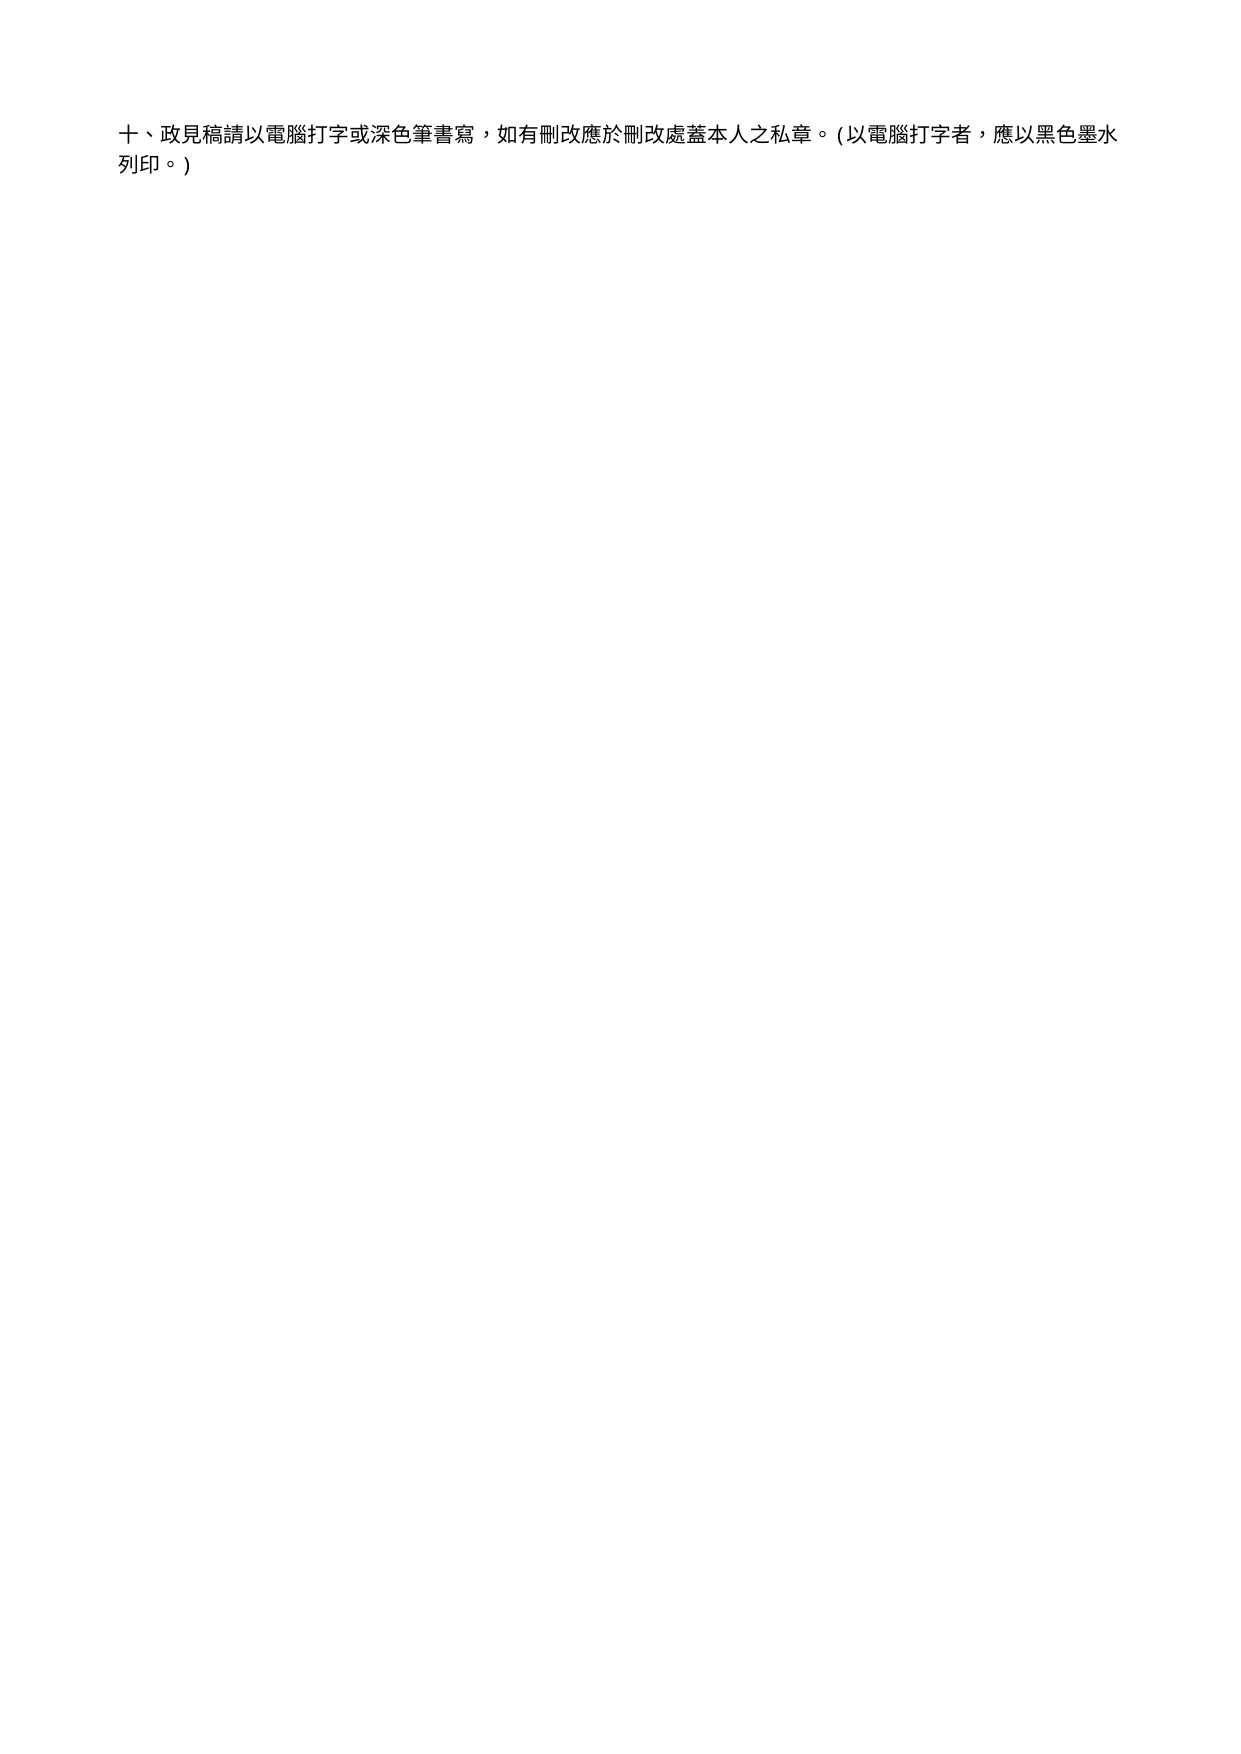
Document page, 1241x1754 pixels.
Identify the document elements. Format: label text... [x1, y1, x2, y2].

text 十、政見稿請以電腦打字或深色筆書寫，如有刪改應於刪改處蓋本人之私章。(以電腦打字者，應以黑色墨水列印。) [118, 118, 1122, 179]
